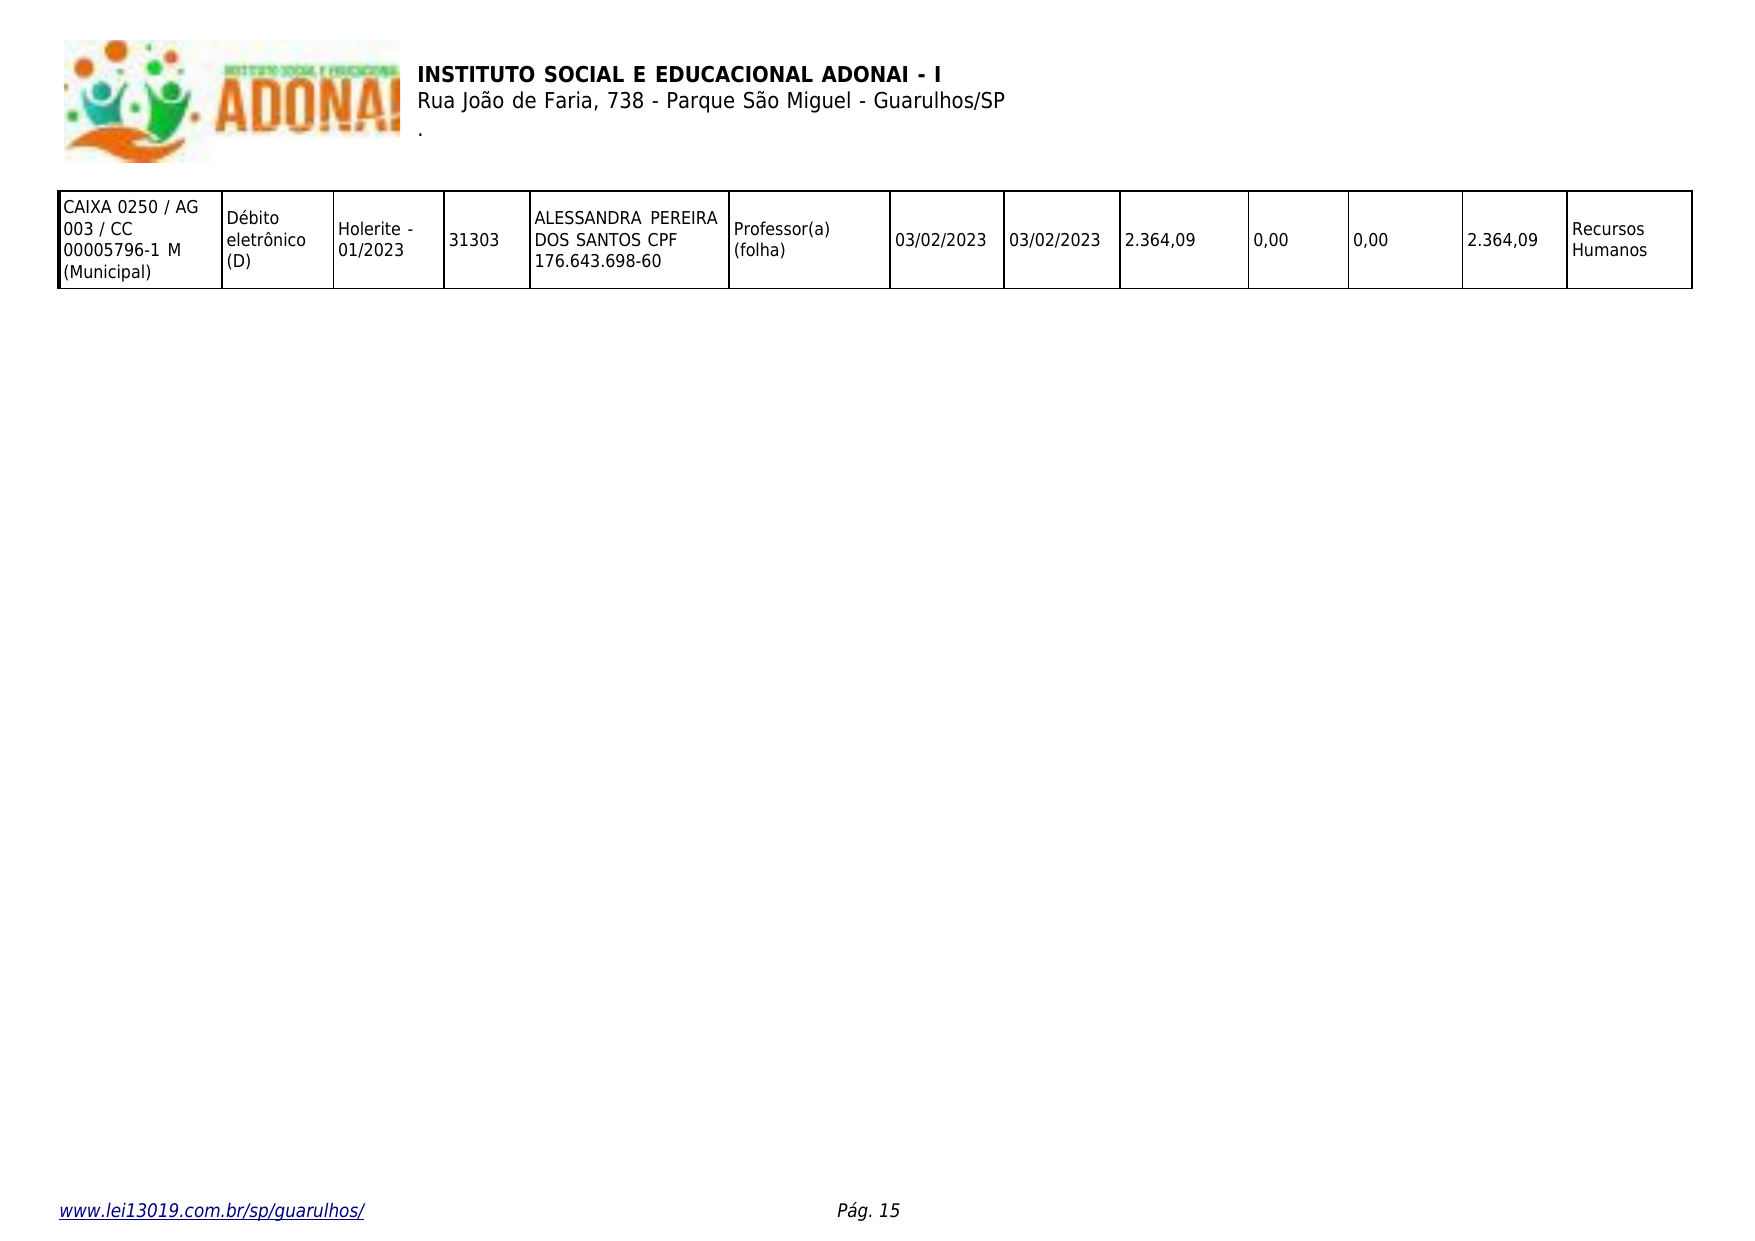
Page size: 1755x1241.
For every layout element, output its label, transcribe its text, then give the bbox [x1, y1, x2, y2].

table_cell 0,00 [1249, 192, 1348, 287]
table_cell 03/02/2023 [1005, 192, 1119, 287]
table_cell Débito eletrônico (D) [223, 192, 333, 287]
table_cell Holerite - 01/2023 [334, 192, 443, 287]
table_cell 31303 [445, 192, 529, 287]
table_cell 03/02/2023 [891, 192, 1003, 287]
table_cell 0,00 [1349, 192, 1462, 287]
table_cell ALESSANDRA PEREIRA DOS SANTOS CPF 176.643.698-60 [531, 192, 728, 287]
table_cell Recursos Humanos [1568, 192, 1691, 287]
table_cell 2.364,09 [1463, 192, 1566, 287]
table_cell 2.364,09 [1121, 192, 1248, 287]
table_cell CAIXA 0250 / AG 003 / CC 00005796-1 M (Municipal) [61, 192, 221, 287]
table_cell Professor(a) (folha) [730, 192, 889, 287]
